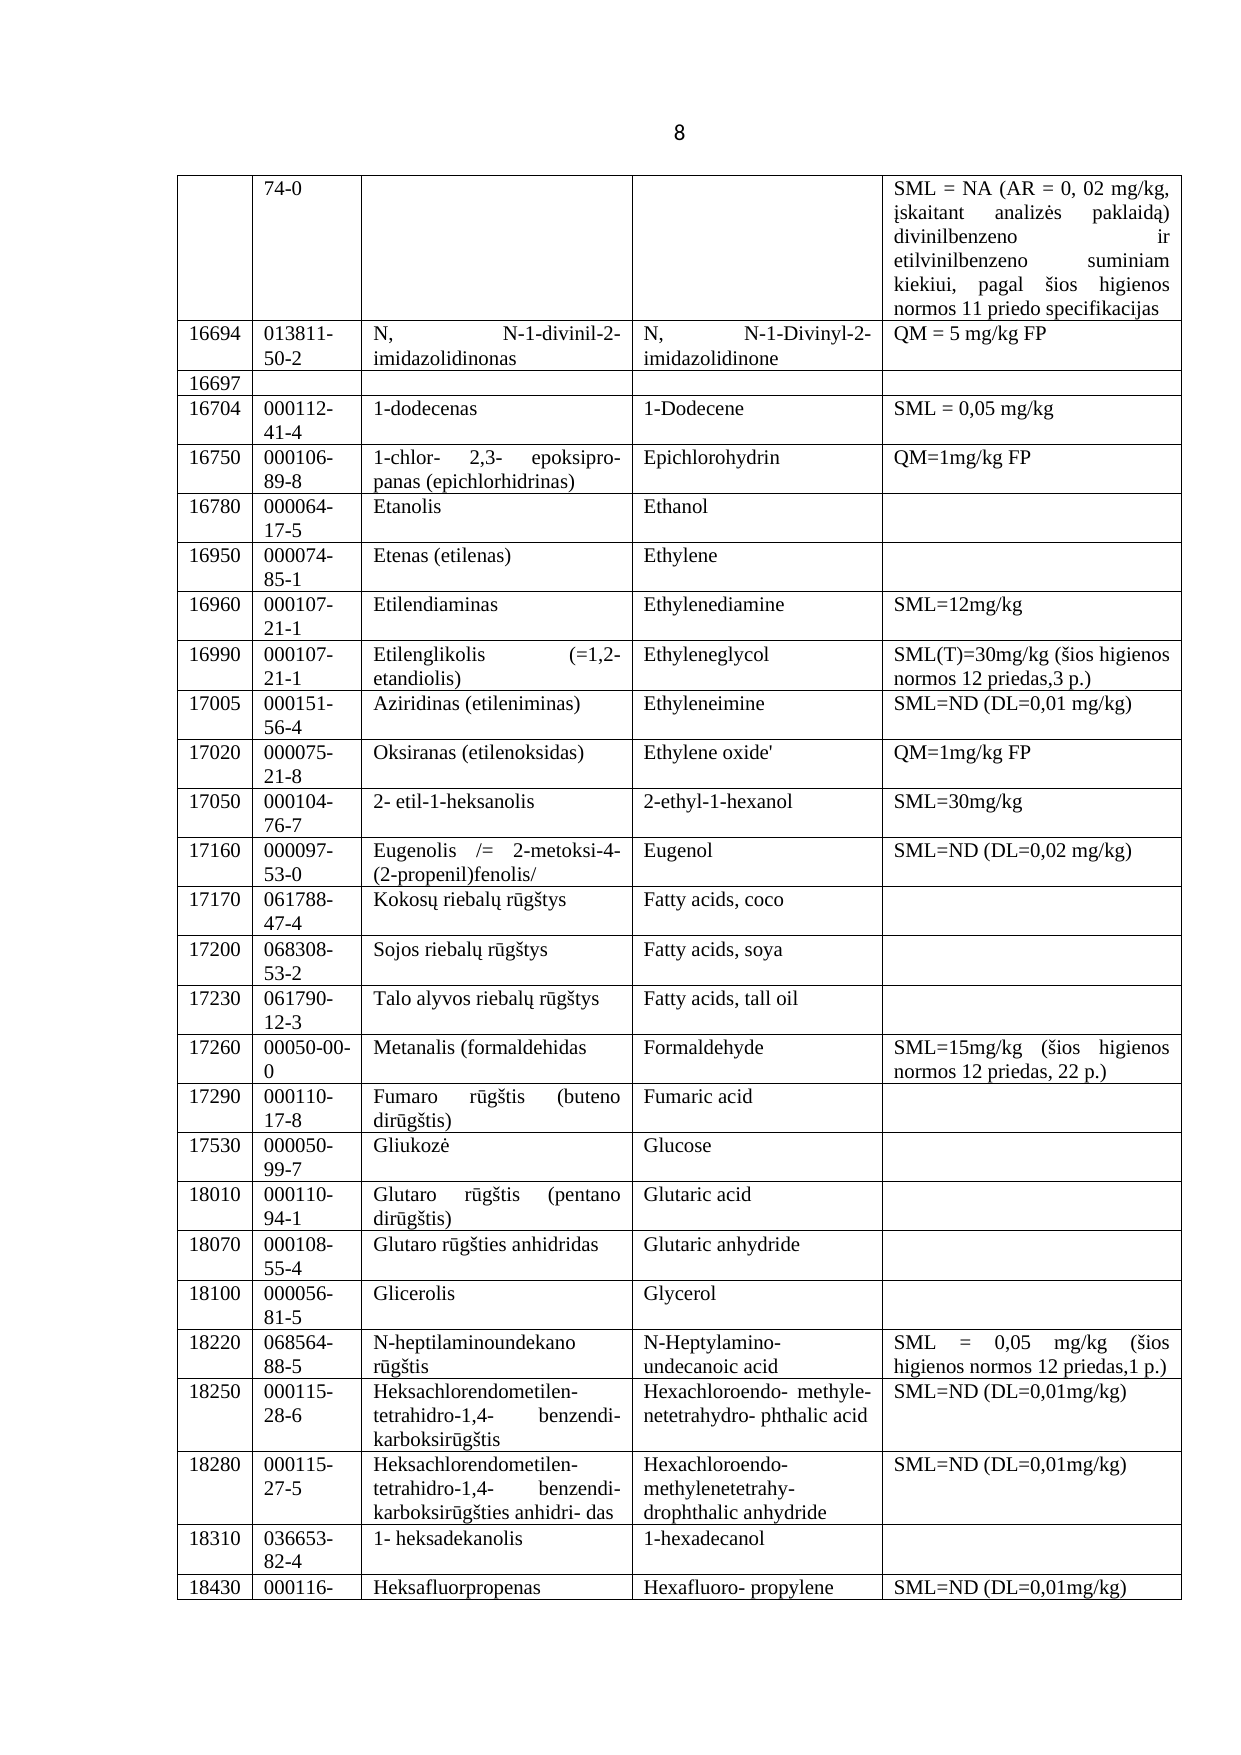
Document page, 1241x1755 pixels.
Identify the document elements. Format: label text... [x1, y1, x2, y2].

table_cell 061790-12-3 [253, 986, 361, 1034]
table_cell 18010 [178, 1182, 252, 1230]
table_cell 000097-53-0 [253, 838, 361, 886]
table_cell 068564-88-5 [253, 1330, 361, 1378]
table_cell 000106-89-8 [253, 445, 361, 493]
table_cell Ethyleneimine [633, 691, 882, 739]
table_cell Eugenol [633, 838, 882, 886]
table_cell 18430 [178, 1575, 252, 1599]
table_cell Hexachloroendo- methylenetetrahy- drophthalic anhydride [633, 1452, 882, 1524]
table_cell 18310 [178, 1525, 252, 1573]
table_cell 16960 [178, 592, 252, 640]
table_cell 16780 [178, 494, 252, 542]
table_cell Epichlorohydrin [633, 445, 882, 493]
table_cell 2-ethyl-1-hexanol [633, 789, 882, 837]
table_cell SML=ND (DL=0,02 mg/kg) [883, 838, 1181, 886]
table_cell 013811-50-2 [253, 321, 361, 369]
table_cell 17005 [178, 691, 252, 739]
table_cell Ethylenediamine [633, 592, 882, 640]
table_cell Talo alyvos riebalų rūgštys [362, 986, 632, 1034]
table_cell [883, 543, 1181, 591]
table_cell SML = NA (AR = 0, 02 mg/kg, įskaitant analizės paklaidą) divinilbenzeno ir etilvinilbenzeno suminiam kiekiui, pagal šios higienos normos 11 priedo specifikacijas [883, 176, 1181, 320]
table_cell N-Heptylamino- undecanoic acid [633, 1330, 882, 1378]
table_cell [883, 371, 1181, 394]
table_cell [883, 986, 1181, 1034]
table_cell Oksiranas (etilenoksidas) [362, 740, 632, 788]
table_cell Glutaric acid [633, 1182, 882, 1230]
table_cell Glycerol [633, 1281, 882, 1329]
table_cell Fatty acids, soya [633, 936, 882, 984]
table_cell 17530 [178, 1133, 252, 1181]
table_cell 000151-56-4 [253, 691, 361, 739]
table_cell Gliukozė [362, 1133, 632, 1181]
table_cell 000107-21-1 [253, 641, 361, 689]
table_cell 000074-85-1 [253, 543, 361, 591]
table_cell 068308-53-2 [253, 936, 361, 984]
table_cell 1-chlor- 2,3- epoksipro- panas (epichlorhidrinas) [362, 445, 632, 493]
table_cell 061788-47-4 [253, 887, 361, 935]
table_cell [362, 176, 632, 320]
table_cell 000075-21-8 [253, 740, 361, 788]
table_cell N, N-1-Divinyl-2- imidazolidinone [633, 321, 882, 369]
table_cell Heksachlorendometilen- tetrahidro-1,4- benzendi- karboksirūgštis [362, 1379, 632, 1451]
table_cell 000056-81-5 [253, 1281, 361, 1329]
table_cell Fatty acids, tall oil [633, 986, 882, 1034]
table_cell 2- etil-1-heksanolis [362, 789, 632, 837]
table_cell Etenas (etilenas) [362, 543, 632, 591]
table_cell QM=1mg/kg FP [883, 445, 1181, 493]
table_cell Hexachloroendo- methyle-netetrahydro- phthalic acid [633, 1379, 882, 1451]
table_cell Metanalis (formaldehidas [362, 1035, 632, 1083]
table_cell 1-hexadecanol [633, 1525, 882, 1573]
table_cell 000108-55-4 [253, 1231, 361, 1279]
table_cell [883, 494, 1181, 542]
table_cell [633, 176, 882, 320]
table_cell [883, 1231, 1181, 1279]
table_cell 17200 [178, 936, 252, 984]
table_cell SML=15mg/kg (šios higienos normos 12 priedas, 22 p.) [883, 1035, 1181, 1083]
table_cell [883, 1182, 1181, 1230]
table_cell 036653-82-4 [253, 1525, 361, 1573]
table_cell 18250 [178, 1379, 252, 1451]
table_cell Fatty acids, coco [633, 887, 882, 935]
table_cell QM = 5 mg/kg FP [883, 321, 1181, 369]
table_cell 000112-41-4 [253, 396, 361, 444]
table_cell 000115-28-6 [253, 1379, 361, 1451]
table_cell Fumaric acid [633, 1084, 882, 1132]
table_cell 16697 [178, 371, 252, 394]
table_cell 16990 [178, 641, 252, 689]
table_cell 17160 [178, 838, 252, 886]
table_cell [883, 1281, 1181, 1329]
table_cell 000110-94-1 [253, 1182, 361, 1230]
table_cell 1- heksadekanolis [362, 1525, 632, 1573]
table_cell 18280 [178, 1452, 252, 1524]
table_cell 1-Dodecene [633, 396, 882, 444]
table_cell [253, 371, 361, 394]
table_cell 00050-00-0 [253, 1035, 361, 1083]
table_cell SML=30mg/kg [883, 789, 1181, 837]
table_cell Etilendiaminas [362, 592, 632, 640]
table_cell 74-0 [253, 176, 361, 320]
table_cell 000110-17-8 [253, 1084, 361, 1132]
table_cell Glutaric anhydride [633, 1231, 882, 1279]
table_cell [883, 1525, 1181, 1573]
table_cell 000050-99-7 [253, 1133, 361, 1181]
table_cell N-heptilaminoundekano rūgštis [362, 1330, 632, 1378]
table_cell Heksachlorendometilen- tetrahidro-1,4- benzendi- karboksirūgšties anhidri- das [362, 1452, 632, 1524]
table_cell Heksafluorpropenas [362, 1575, 632, 1599]
table_cell Ethylene [633, 543, 882, 591]
table_cell SML=12mg/kg [883, 592, 1181, 640]
table_cell Glicerolis [362, 1281, 632, 1329]
table_cell 000064-17-5 [253, 494, 361, 542]
table_cell 000107-21-1 [253, 592, 361, 640]
table_cell Ethyleneglycol [633, 641, 882, 689]
table_cell SML=ND (DL=0,01mg/kg) [883, 1452, 1181, 1524]
table_cell 16704 [178, 396, 252, 444]
table_cell 1-dodecenas [362, 396, 632, 444]
table_cell 17290 [178, 1084, 252, 1132]
table_cell SML = 0,05 mg/kg [883, 396, 1181, 444]
table_cell Ethanol [633, 494, 882, 542]
table_cell Glutaro rūgštis (pentano dirūgštis) [362, 1182, 632, 1230]
table_cell 000115-27-5 [253, 1452, 361, 1524]
table_cell 16694 [178, 321, 252, 369]
table_cell SML(T)=30mg/kg (šios higienos normos 12 priedas,3 p.) [883, 641, 1181, 689]
table_cell Etanolis [362, 494, 632, 542]
table_cell [883, 936, 1181, 984]
table_cell SML = 0,05 mg/kg (šios higienos normos 12 priedas,1 p.) [883, 1330, 1181, 1378]
table_cell 16750 [178, 445, 252, 493]
table_cell Ethylene oxide' [633, 740, 882, 788]
table_cell [362, 371, 632, 394]
table_cell 16950 [178, 543, 252, 591]
table_cell Etilenglikolis (=1,2- etandiolis) [362, 641, 632, 689]
table_cell Fumaro rūgštis (buteno dirūgštis) [362, 1084, 632, 1132]
table_cell N, N-1-divinil-2- imidazolidinonas [362, 321, 632, 369]
table_cell 17020 [178, 740, 252, 788]
table_cell 17170 [178, 887, 252, 935]
table_cell Eugenolis /= 2-metoksi-4- (2-propenil)fenolis/ [362, 838, 632, 886]
table_cell 17050 [178, 789, 252, 837]
table_cell 000116- [253, 1575, 361, 1599]
table_cell SML=ND (DL=0,01 mg/kg) [883, 691, 1181, 739]
table_cell Kokosų riebalų rūgštys [362, 887, 632, 935]
table_cell 17230 [178, 986, 252, 1034]
table_cell [178, 176, 252, 320]
table_cell [883, 1133, 1181, 1181]
table_cell QM=1mg/kg FP [883, 740, 1181, 788]
table_cell 18220 [178, 1330, 252, 1378]
table_cell [633, 371, 882, 394]
table_cell [883, 1084, 1181, 1132]
table_cell Formaldehyde [633, 1035, 882, 1083]
table_cell 17260 [178, 1035, 252, 1083]
table_cell 000104-76-7 [253, 789, 361, 837]
table_cell 18070 [178, 1231, 252, 1279]
table_cell Sojos riebalų rūgštys [362, 936, 632, 984]
table_cell [883, 887, 1181, 935]
table_cell Aziridinas (etileniminas) [362, 691, 632, 739]
table_cell SML=ND (DL=0,01mg/kg) [883, 1379, 1181, 1451]
table_cell Glucose [633, 1133, 882, 1181]
table_cell Glutaro rūgšties anhidridas [362, 1231, 632, 1279]
table_cell 18100 [178, 1281, 252, 1329]
table_cell Hexafluoro- propylene [633, 1575, 882, 1599]
table_cell SML=ND (DL=0,01mg/kg) [883, 1575, 1181, 1599]
